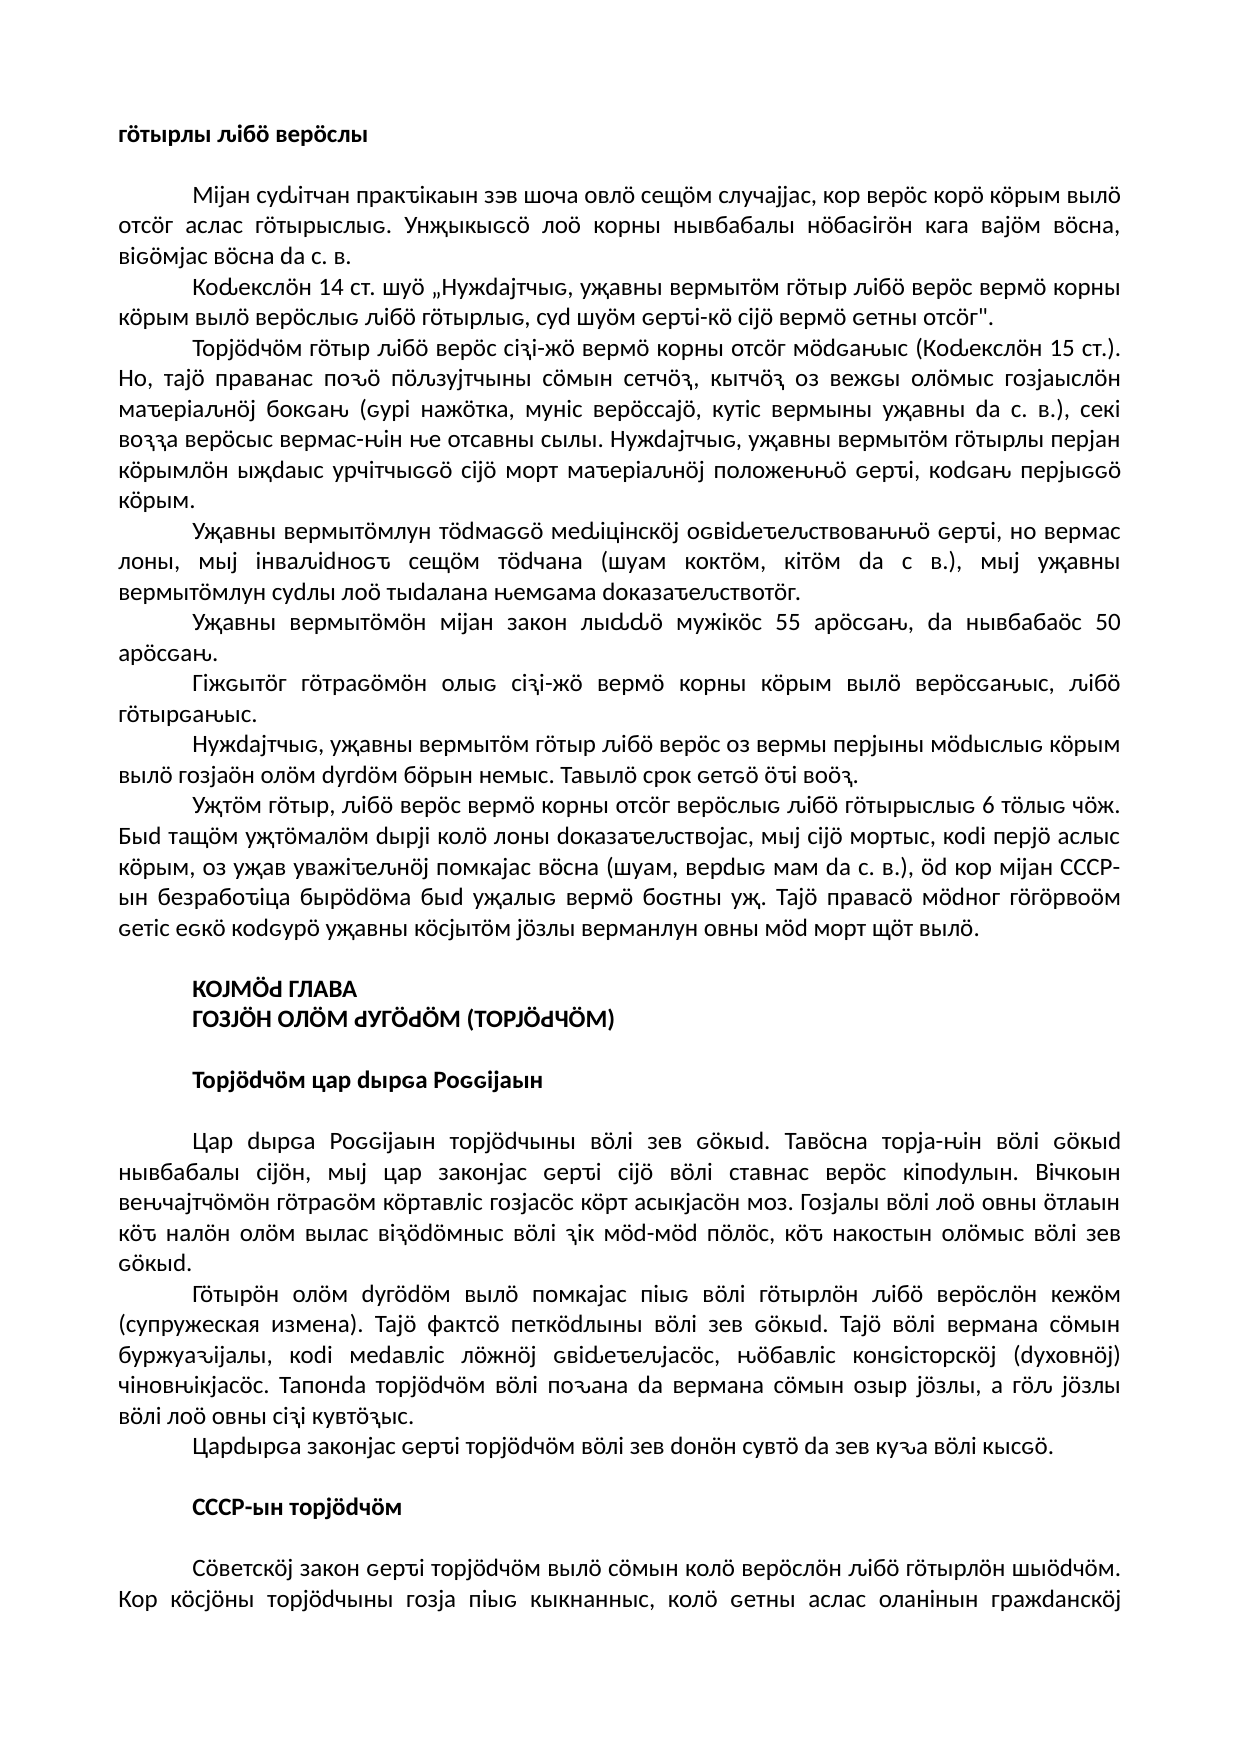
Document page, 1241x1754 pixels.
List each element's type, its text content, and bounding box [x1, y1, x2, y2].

text СССР-ын торјӧԁчӧм [118, 1492, 1122, 1522]
text КОЈМӦԀ ГЛАВА [118, 973, 1122, 1003]
text Нужԁајтчыԍ, уҗавны вермытӧм гӧтыр ԉібӧ верӧс оз вермы перјыны мӧԁыслыԍ кӧрым вылӧ гозјаӧн олӧм ԁугԁӧм бӧрын немыс. Тавылӧ срок ԍетԍӧ ӧԏі воӧԇ. [118, 728, 1122, 789]
text Торјӧԁчӧм цар ԁырԍа Роԍԍіјаын [118, 1064, 1122, 1095]
text Міјан суԃітчан пракԏікаын зэв шоча овлӧ сещӧм случајјас, кор верӧс корӧ кӧрым вылӧ отсӧг аслас гӧтырыслыԍ. Унҗыкыԍсӧ лоӧ корны нывбабалы нӧбаԍігӧн кага вајӧм вӧсна, віԍӧмјас вӧсна ԁа с. в. [118, 179, 1122, 271]
text Уҗавны вермытӧмлун тӧԁмаԍԍӧ меԃіцінскӧј оԍвіԃеԏеԉствоваԋԋӧ ԍерԏі, но вермас лоны, мыј інваԉіԁноԍԏ сещӧм тӧԁчана (шуам коктӧм, кітӧм ԁа с в.), мыј уҗавны вермытӧмлун суԁлы лоӧ тыԁалана ԋемԍама ԁоказаԏеԉствотӧг. [118, 515, 1122, 606]
text Сӧветскӧј закон ԍерԏі торјӧԁчӧм вылӧ сӧмын колӧ верӧслӧн ԉібӧ гӧтырлӧн шыӧԁчӧм. Кор кӧсјӧны торјӧԁчыны гозја піыԍ кыкнанныс, колӧ ԍетны аслас оланінын гражԁанскӧј [118, 1553, 1122, 1614]
text Царԁырԍа законјас ԍерԏі торјӧԁчӧм вӧлі зев ԁонӧн сувтӧ ԁа зев куԅа вӧлі кысԍӧ. [118, 1431, 1122, 1461]
text Уҗавны вермытӧмӧн міјан закон лыԃԃӧ мужікӧс 55 арӧсԍаԋ, ԁа нывбабаӧс 50 арӧсԍаԋ. [118, 606, 1122, 667]
text Гӧтырӧн олӧм ԁугӧԁӧм вылӧ помкајас піыԍ вӧлі гӧтырлӧн ԉібӧ верӧслӧн кежӧм (супружеская измена). Тајӧ фактсӧ петкӧԁлыны вӧлі зев ԍӧкыԁ. Тајӧ вӧлі вермана сӧмын буржуаԅіјалы, коԁі меԁавліс лӧжнӧј ԍвіԃеԏеԉјасӧс, ԋӧбавліс конԍісторскӧј (ԁуховнӧј) чіновԋікјасӧс. Тапонԁа торјӧԁчӧм вӧлі поԅана ԁа вермана сӧмын озыр јӧзлы, а гӧԉ јӧзлы вӧлі лоӧ овны сіԇі кувтӧԇыс. [118, 1278, 1122, 1431]
text Торјӧԁчӧм гӧтыр ԉібӧ верӧс сіԇі-жӧ вермӧ корны отсӧг мӧԁԍаԋыс (Коԃекслӧн 15 ст.). Но, тајӧ праванас поԅӧ пӧԉзујтчыны сӧмын сетчӧԇ, кытчӧԇ оз вежԍы олӧмыс гозјаыслӧн маԏеріаԉнӧј бокԍаԋ (ԍурі нажӧтка, муніс верӧссајӧ, кутіс вермыны уҗавны ԁа с. в.), секі воԇԇа верӧсыс вермас-ԋін ԋе отсавны сылы. Нужԁајтчыԍ, уҗавны вермытӧм гӧтырлы перјан кӧрымлӧн ыҗԁаыс урчітчыԍԍӧ сіјӧ морт маԏеріаԉнӧј положеԋԋӧ ԍерԏі, коԁԍаԋ перјыԍԍӧ кӧрым. [118, 332, 1122, 515]
text ГОЗЈӦН ОЛӦМ ԀУГӦԀӦМ (ТОРЈӦԀЧӦМ) [118, 1003, 1122, 1034]
text гӧтырлы ԉібӧ верӧслы [118, 118, 1122, 149]
text Гіжԍытӧг гӧтраԍӧмӧн олыԍ сіԇі-жӧ вермӧ корны кӧрым вылӧ верӧсԍаԋыс, ԉібӧ гӧтырԍаԋыс. [118, 667, 1122, 728]
text Уҗтӧм гӧтыр, ԉібӧ верӧс вермӧ корны отсӧг верӧслыԍ ԉібӧ гӧтырыслыԍ 6 тӧлыԍ чӧж. Быԁ тащӧм уҗтӧмалӧм ԁырјі колӧ лоны ԁоказаԏеԉствојас, мыј сіјӧ мортыс, коԁі перјӧ аслыс кӧрым, оз уҗав уважіԏеԉнӧј помкајас вӧсна (шуам, верԁыԍ мам ԁа с. в.), ӧԁ кор міјан СССР-ын безрабоԏіца бырӧԁӧма быԁ уҗалыԍ вермӧ боԍтны уҗ. Тајӧ правасӧ мӧԁног гӧгӧрвоӧм ԍетіс еԍкӧ коԁԍурӧ уҗавны кӧсјытӧм јӧзлы верманлун овны мӧԁ морт щӧт вылӧ. [118, 789, 1122, 942]
text Цар ԁырԍа Роԍԍіјаын торјӧԁчыны вӧлі зев ԍӧкыԁ. Тавӧсна торја-ԋін вӧлі ԍӧкыԁ нывбабалы сіјӧн, мыј цар законјас ԍерԏі сіјӧ вӧлі ставнас верӧс кіпоԁулын. Вічкоын веԋчајтчӧмӧн гӧтраԍӧм кӧртавліс гозјасӧс кӧрт асыкјасӧн моз. Гозјалы вӧлі лоӧ овны ӧтлаын кӧԏ налӧн олӧм вылас віԇӧԁӧмныс вӧлі ԇік мӧԁ-мӧԁ пӧлӧс, кӧԏ накостын олӧмыс вӧлі зев ԍӧкыԁ. [118, 1125, 1122, 1278]
text Коԃекслӧн 14 ст. шуӧ „Нужԁајтчыԍ, уҗавны вермытӧм гӧтыр ԉібӧ верӧс вермӧ корны кӧрым вылӧ верӧслыԍ ԉібӧ гӧтырлыԍ, суԁ шуӧм ԍерԏі-кӧ сіјӧ вермӧ ԍетны отсӧг". [118, 271, 1122, 332]
